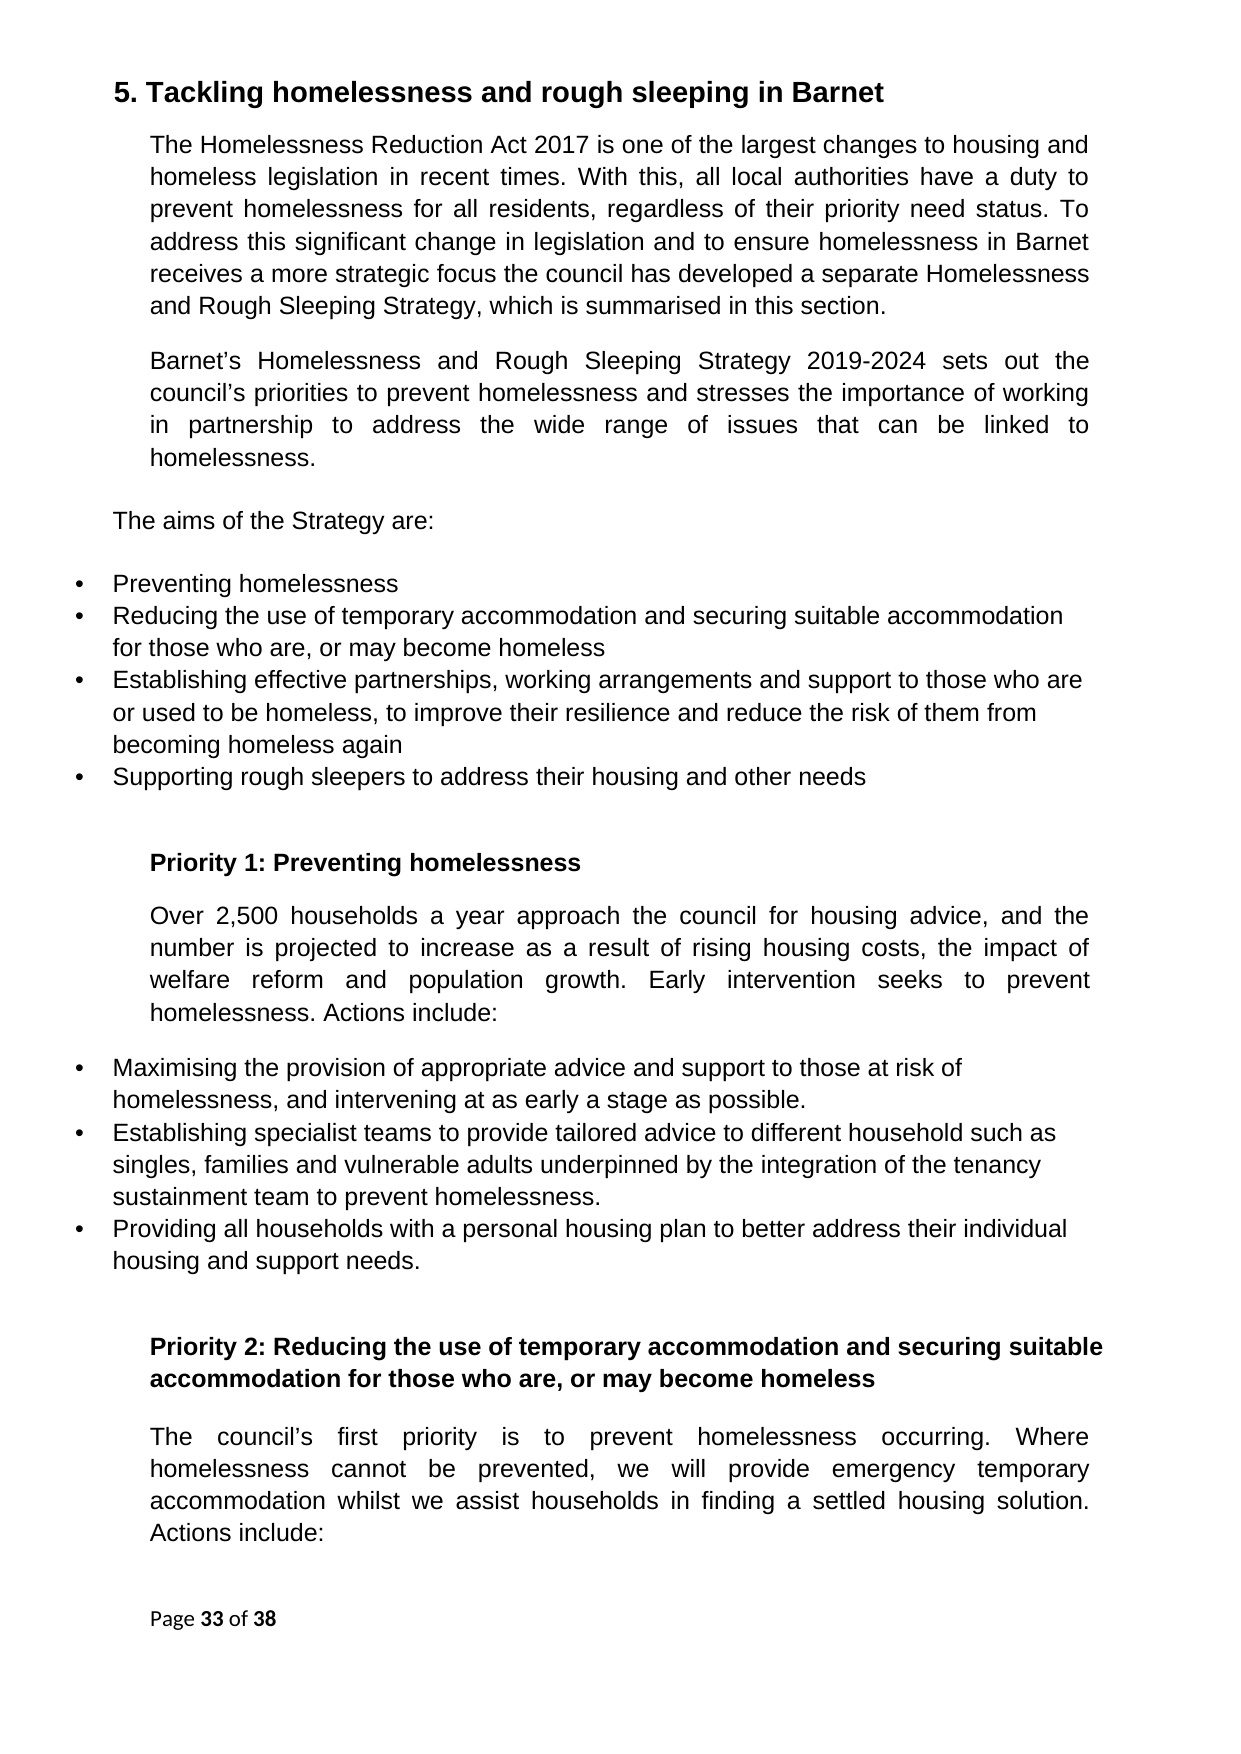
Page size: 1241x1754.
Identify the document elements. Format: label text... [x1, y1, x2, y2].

text The Homelessness Reduction Act 2017 is one of the largest changes to housing and homeless legislation in recent times. With this, all local authorities have a duty to prevent homelessness for all residents, regardless of their priority need status. To address this significant change in legislation and to ensure homelessness in Barnet receives a more strategic focus the council has developed a separate Homelessness and Rough Sleeping Strategy, which is summarised in this section. [149, 130, 1091, 319]
text Barnet’s Homelessness and Rough Sleeping Strategy 2019-2024 sets out the council’s priorities to prevent homelessness and stresses the importance of working in partnership to address the wide range of issues that can be linked to homelessness. [149, 346, 1091, 471]
text The aims of the Strategy are: [112, 506, 1090, 534]
list Reducing the use of temporary accommodation and securing suitable accommodation for those who are, or may become homeless [75, 601, 1090, 662]
text The council’s first priority is to prevent homelessness occurring. Where homelessness cannot be prevented, we will provide emergency temporary accommodation whilst we assist households in finding a settled housing solution. Actions include: [149, 1422, 1091, 1547]
text Over 2,500 households a year approach the council for housing advice, and the number is projected to increase as a result of rising housing costs, the impact of welfare reform and population growth. Early intervention seeks to prevent homelessness. Actions include: [149, 901, 1091, 1026]
list Providing all households with a personal housing plan to better address their individual housing and support needs. [75, 1214, 1090, 1275]
list Supporting rough sleepers to address their housing and other needs [75, 762, 1090, 791]
list Preventing homelessness [75, 569, 1090, 597]
list Establishing effective partnerships, working arrangements and support to those who are or used to be homeless, to improve their resilience and reduce the risk of them from becoming homeless again [75, 665, 1090, 758]
list Establishing specialist teams to provide tailored advice to different household such as singles, families and vulnerable adults underpinned by the integration of the tenancy sustainment team to prevent homelessness. [75, 1118, 1090, 1211]
list Maximising the provision of appropriate advice and support to those at risk of homelessness, and intervening at as early a stage as possible. [75, 1053, 1090, 1114]
subtitle Priority 2: Reducing the use of temporary accommodation and securing suitable accommodation for those who are, or may become homeless [149, 1332, 1164, 1393]
subtitle 5. Tackling homelessness and rough sleeping in Barnet [113, 75, 1052, 108]
subtitle Priority 1: Preventing homelessness [149, 847, 1164, 876]
